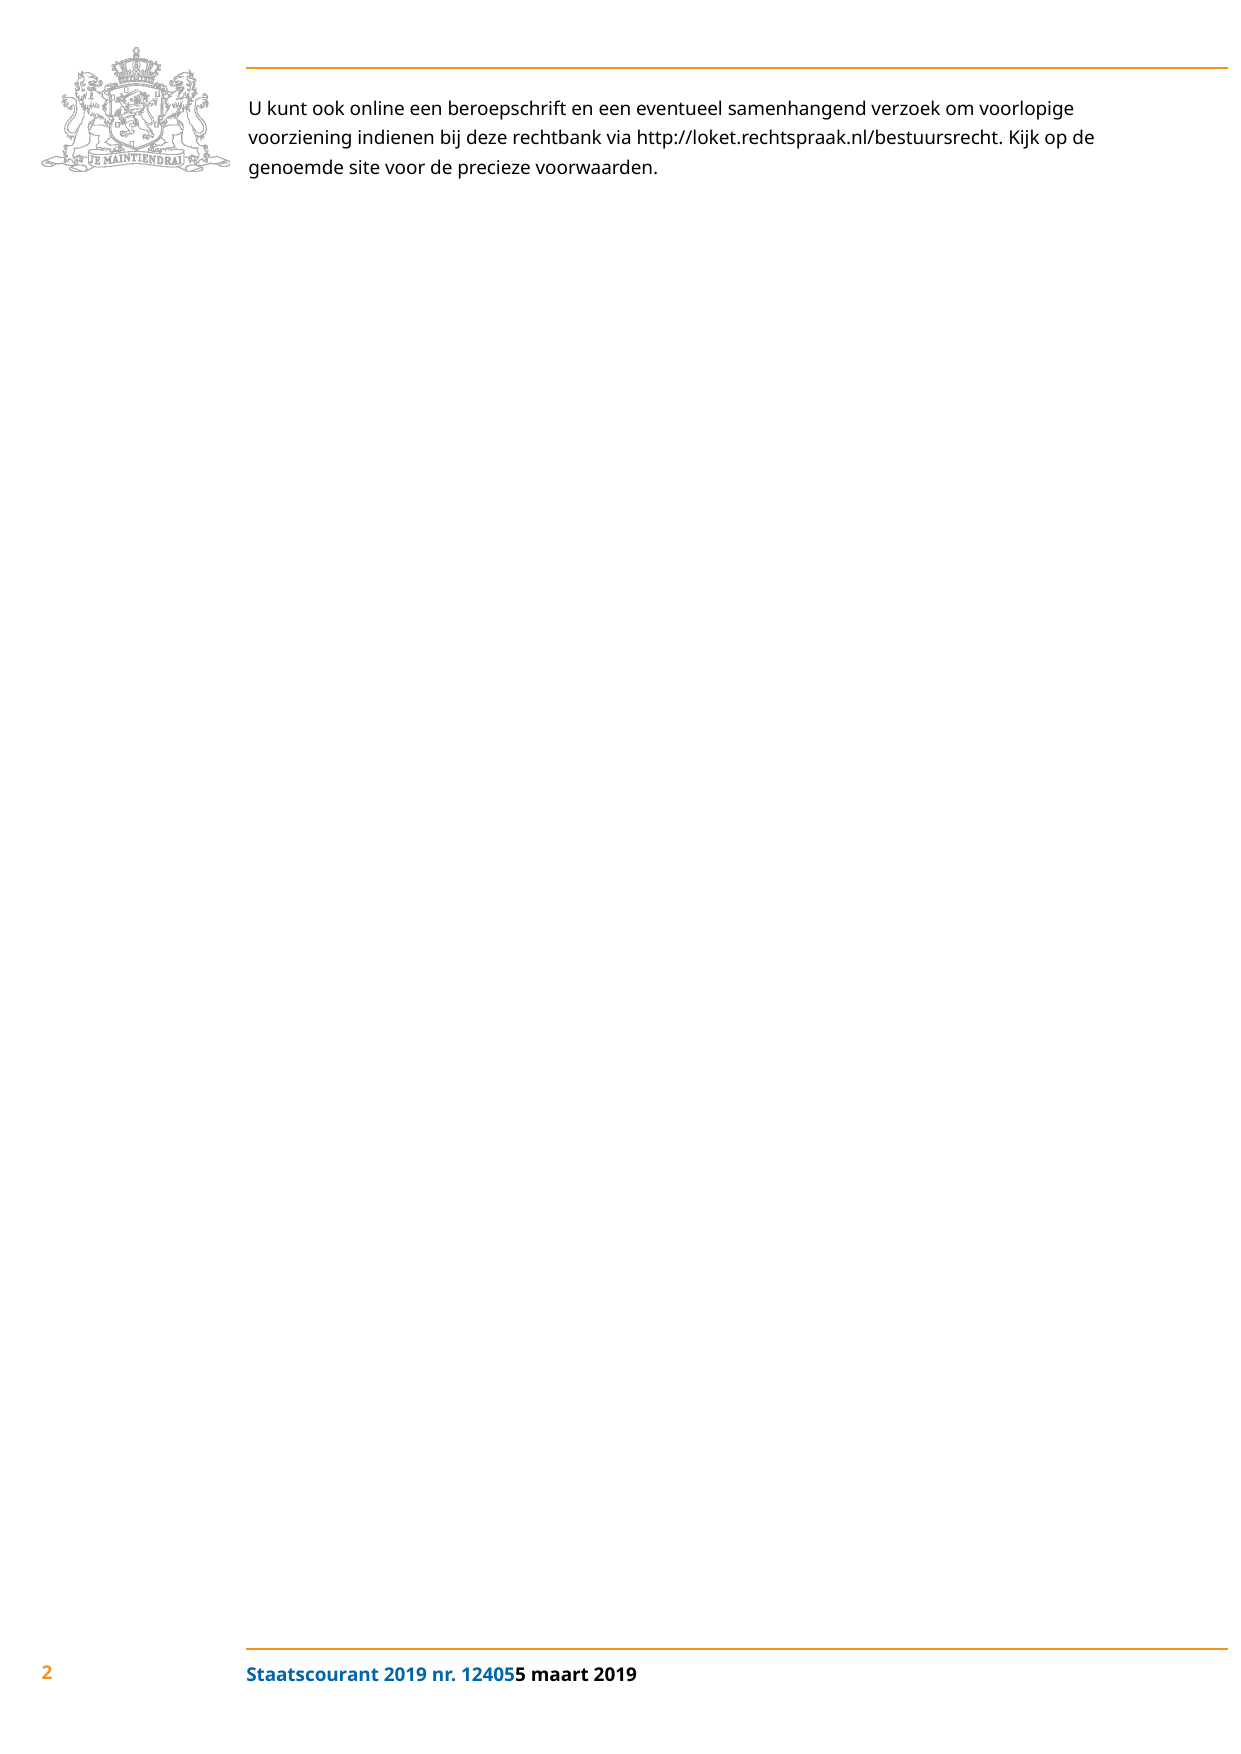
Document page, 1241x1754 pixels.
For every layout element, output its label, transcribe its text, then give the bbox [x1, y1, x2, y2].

text U kunt ook online een beroepschrift en een eventueel samenhangend verzoek om voorlopige voorziening indienen bij deze rechtbank via http://loket.rechtspraak.nl/bestuursrecht. Kijk op de genoemde site voor de precieze voorwaarden. [248, 95, 1152, 180]
picture [41, 47, 231, 172]
